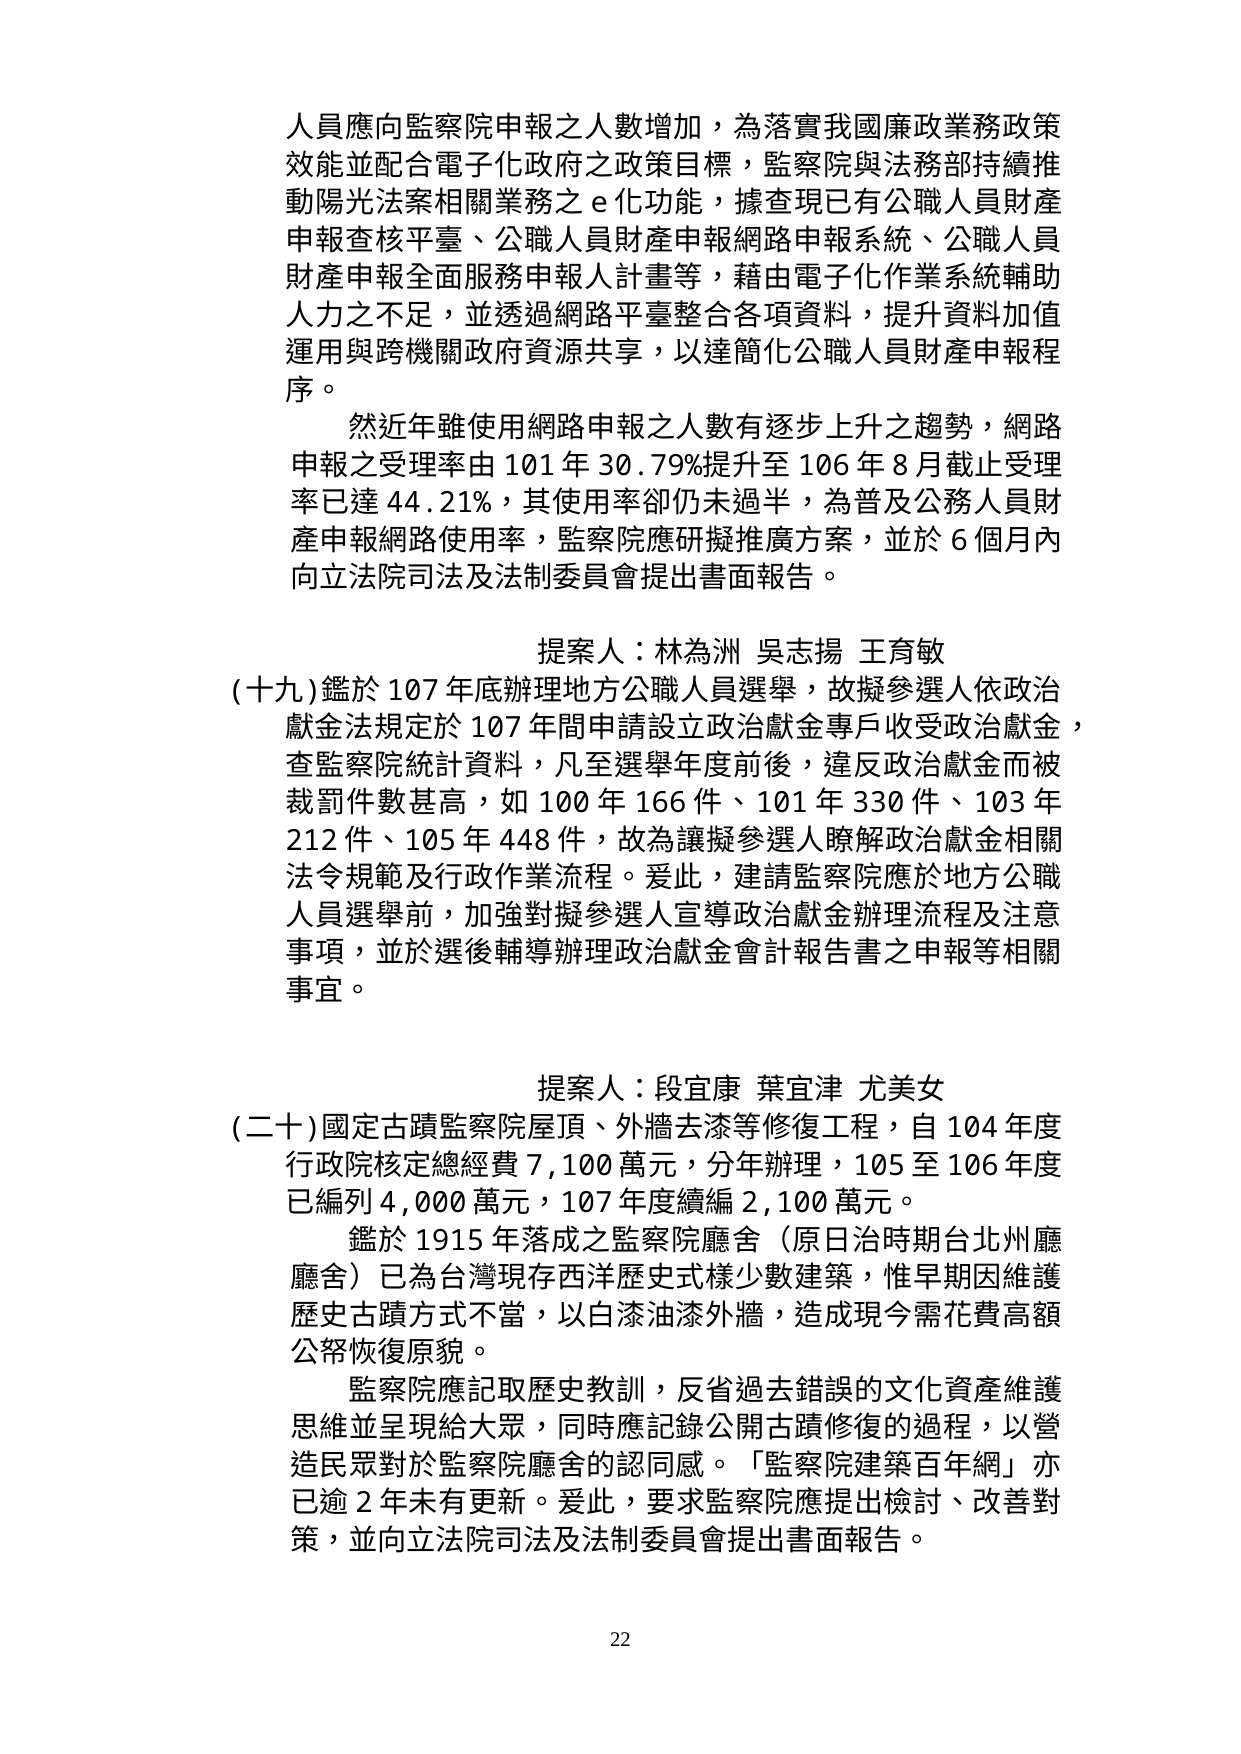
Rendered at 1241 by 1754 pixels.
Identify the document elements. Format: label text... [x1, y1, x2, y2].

text 人員應向監察院申報之人數增加，為落實我國廉政業務政策效能並配合電子化政府之政策目標，監察院與法務部持續推動陽光法案相關業務之e化功能，據查現已有公職人員財產申報查核平臺、公職人員財產申報網路申報系統、公職人員財產申報全面服務申報人計畫等，藉由電子化作業系統輔助人力之不足，並透過網路平臺整合各項資料，提升資料加值運用與跨機關政府資源共享，以達簡化公職人員財產申報程序。 [227, 108, 1063, 408]
text 提案人：段宜康 葉宜津 尤美女 [537, 1045, 1063, 1108]
text 提案人：林為洲 吳志揚 王育敏 [537, 608, 1063, 670]
text 監察院應記取歷史教訓，反省過去錯誤的文化資產維護思維並呈現給大眾，同時應記錄公開古蹟修復的過程，以營造民眾對於監察院廳舍的認同感。「監察院建築百年網」亦已逾2年未有更新。爰此，要求監察院應提出檢討、改善對策，並向立法院司法及法制委員會提出書面報告。 [290, 1370, 1063, 1558]
text (二十)國定古蹟監察院屋頂、外牆去漆等修復工程，自104年度行政院核定總經費7,100萬元，分年辦理，105至106年度已編列4,000萬元，107年度續編2,100萬元。 [227, 1108, 1063, 1220]
text (十九)鑑於107年底辦理地方公職人員選舉，故擬參選人依政治獻金法規定於107年間申請設立政治獻金專戶收受政治獻金，查監察院統計資料，凡至選舉年度前後，違反政治獻金而被裁罰件數甚高，如100年166件、101年330件、103年212件、105年448件，故為讓擬參選人瞭解政治獻金相關法令規範及行政作業流程。爰此，建請監察院應於地方公職人員選舉前，加強對擬參選人宣導政治獻金辦理流程及注意事項，並於選後輔導辦理政治獻金會計報告書之申報等相關事宜。 [227, 670, 1063, 1008]
text 鑑於1915年落成之監察院廳舍（原日治時期台北州廳廳舍）已為台灣現存西洋歷史式樣少數建築，惟早期因維護歷史古蹟方式不當，以白漆油漆外牆，造成現今需花費高額公帑恢復原貌。 [290, 1220, 1063, 1370]
text 然近年雖使用網路申報之人數有逐步上升之趨勢，網路申報之受理率由101年30.79%提升至106年8月截止受理率已達44.21%，其使用率卻仍未過半，為普及公務人員財產申報網路使用率，監察院應研擬推廣方案，並於6個月內向立法院司法及法制委員會提出書面報告。 [290, 408, 1063, 595]
